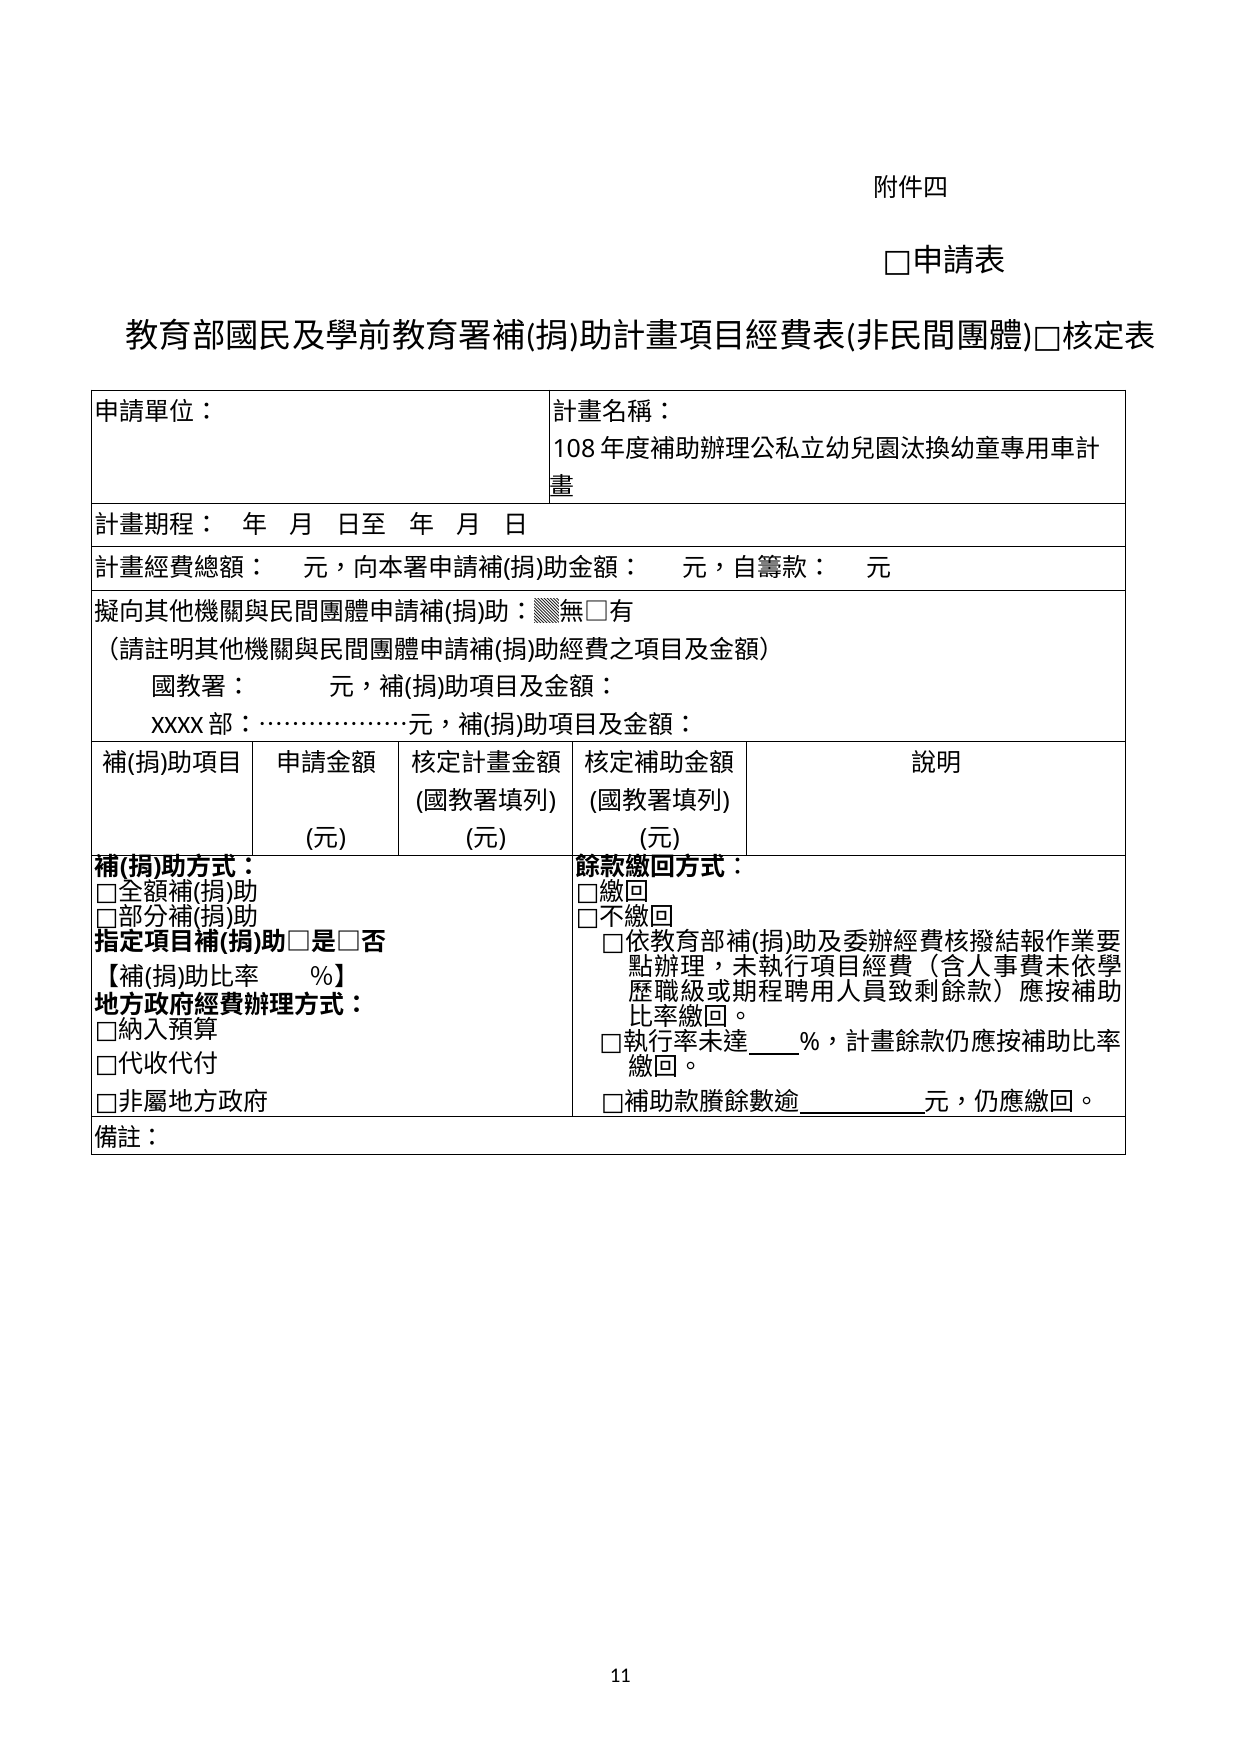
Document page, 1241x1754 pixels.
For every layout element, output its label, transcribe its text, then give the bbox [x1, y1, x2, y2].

table_cell 餘款繳回方式： □繳回 □不繳回 □依教育部補(捐)助及委辦經費核撥結報作業要點辦理，未執行項目經費（含人事費未依學歷職級或期程聘用人員致剩餘款）應按補助比率繳回。 □執行率未達 %，計畫餘款仍應按補助比率繳回。 □補助款賸餘數逾 元，仍應繳回。 [573, 856, 1125, 1116]
table_cell [1126, 503, 1189, 546]
table_cell [1126, 741, 1189, 855]
table_cell 備註： 本表適用政府機關(構)、公私立學校、特種基金及行政法人。 各計畫執行單位應事先擬訂經費支用項目，並於本表說明欄詳實敘明。 各執行單位經費動支應依中央政府各項經費支用規定、本署各計畫補(捐)助要點及本要點經費編列基準表規定辦理。 上述中央政府經費支用規定，得逕於「行政院主計總處網站-友善經費報支專區-內審規定」查詢參考。 非指定項目補(捐)助，說明欄位新增支用項目，得由執行單位循內部行政程序自行辦理。 同一計畫向本署及其他機關申請補(捐)助時，應於計畫項目經費申請表內，詳列向本署及其他機關申請補助之項目及金額，如有隱匿不實或造假情事，本署應撤銷該補(捐)助案件，並收回已撥付款項。 補(捐)助計畫除依本要點第4點規定之情形外，以不補(捐)助人事費、加班費、內部場地使用費及行政管理費為原則。 申請補(捐)助經費，其計畫執行涉及須依「政府機關政策文宣規劃執行注意事項」、預算法第62條之1及其執行原則等相關規定辦理者，應明確標示其為「廣告」，且揭示贊助機關（教育部國民及學前教育署）名稱，並不得以置入性行銷方式進行。 [92, 1117, 1125, 1154]
table_cell [1126, 1116, 1189, 1154]
table_cell 計畫經費總額： 元，向本署申請補(捐)助金額： 元，自籌款： 元 [92, 547, 1125, 590]
table_cell 申請單位： [92, 391, 549, 503]
table_cell [1126, 546, 1189, 590]
table_cell 教育部國民及學前教育署補(捐)助計畫項目經費表(非民間團體)□核定表 [92, 296, 1189, 389]
table_cell 計畫期程： 年 月 日至 年 月 日 [92, 504, 1125, 546]
table_cell 計畫名稱： 108年度補助辦理公私立幼兒園汰換幼童專用車計畫 [550, 391, 1125, 503]
table_cell 補(捐)助方式： □全額補(捐)助 □部分補(捐)助 指定項目補(捐)助□是□否 【補(捐)助比率 ％】 地方政府經費辦理方式： □納入預算 □代收代付 □非屬地方政府 [92, 856, 572, 1116]
table_cell [1126, 390, 1189, 503]
table_cell 擬向其他機關與民間團體申請補(捐)助：▓無□有 （請註明其他機關與民間團體申請補(捐)助經費之項目及金額） 國教署： 元，補(捐)助項目及金額： XXXX部：………………元，補(捐)助項目及金額： [92, 591, 1125, 741]
table_cell 申請金額 (元) [253, 742, 398, 855]
table_cell [1126, 855, 1189, 1116]
table_header [521, 146, 723, 296]
table_cell 補(捐)助項目 [92, 742, 252, 855]
table_cell [1126, 590, 1189, 741]
table_header 附件四 □申請表 [724, 146, 1189, 296]
table_header [92, 146, 399, 296]
table_cell 說明 [747, 742, 1125, 855]
table_header [399, 146, 521, 296]
table_cell 核定補助金額 (國教署填列) (元) [573, 742, 746, 855]
table_cell 核定計畫金額(國教署填列) (元) [399, 742, 572, 855]
